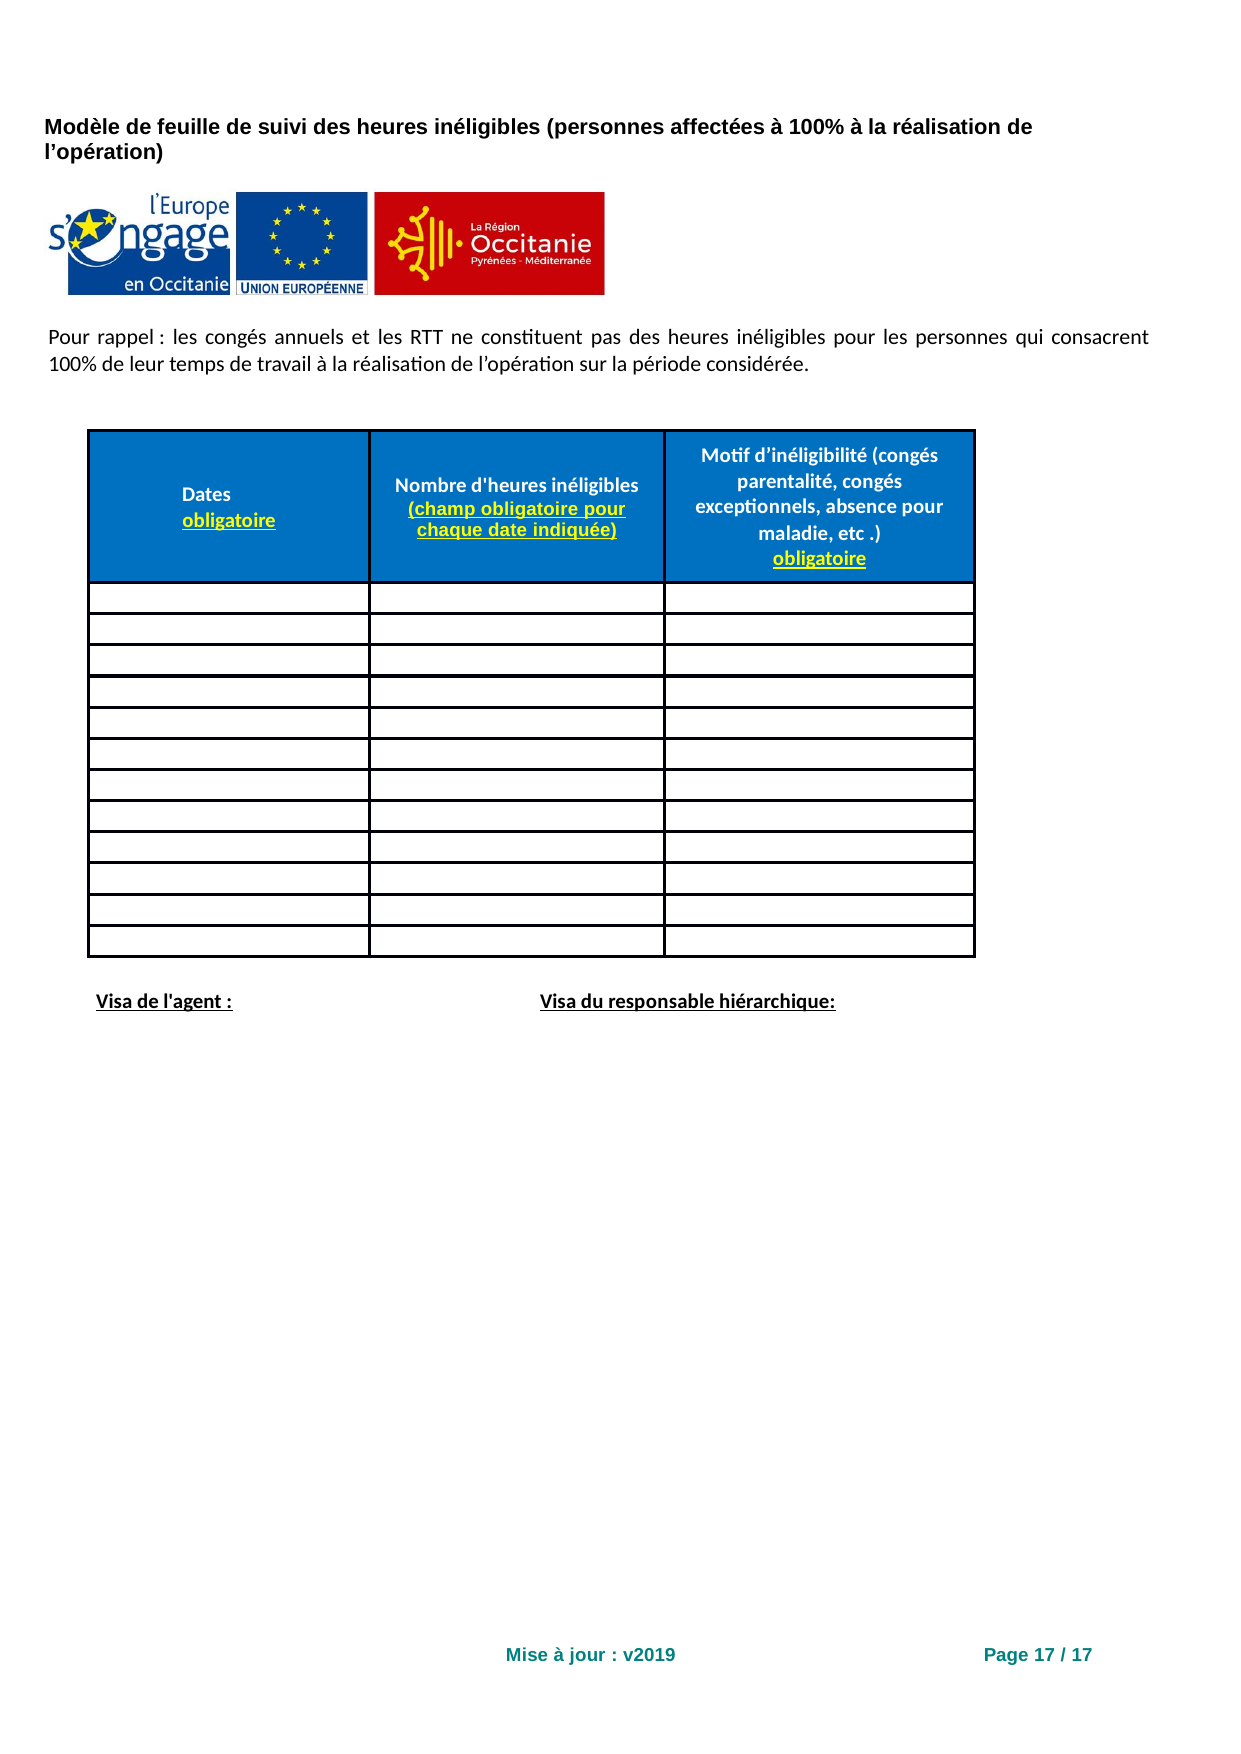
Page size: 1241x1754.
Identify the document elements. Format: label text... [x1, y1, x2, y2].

table_cell [371, 615, 663, 643]
table_cell [90, 615, 368, 643]
table_cell [371, 709, 663, 737]
table_cell [666, 740, 973, 768]
table_header Dates obligatoire [90, 432, 368, 581]
table_cell [371, 896, 663, 923]
table_cell [666, 709, 973, 737]
table_header Nombre d'heures inéligibles (champ obligatoire pour chaque date indiquée) [371, 432, 663, 581]
table_cell [666, 646, 973, 674]
table_cell [90, 896, 368, 923]
table_cell [90, 802, 368, 830]
text Modèle de feuille de suivi des heures inéligibles (personnes affectées à 100% à la réalisation de l’opération) [44, 113, 1152, 163]
table_cell [90, 833, 368, 861]
table_cell [371, 864, 663, 892]
table_cell [371, 771, 663, 799]
table_cell [666, 584, 973, 612]
table_cell [371, 646, 663, 674]
table_cell [666, 771, 973, 799]
table_header Visa du responsable hiérarchique: [533, 983, 1044, 1014]
table_header [311, 983, 532, 1014]
table_cell [90, 771, 368, 799]
picture [44, 188, 606, 298]
table_cell [90, 646, 368, 674]
table_cell [90, 709, 368, 737]
table_cell [666, 833, 973, 861]
table_cell [371, 584, 663, 612]
table_cell [666, 678, 973, 706]
table_cell [666, 802, 973, 830]
table_cell [666, 864, 973, 892]
table_cell [666, 615, 973, 643]
table_cell [371, 833, 663, 861]
table_cell [371, 802, 663, 830]
table_cell [371, 678, 663, 706]
table_cell [90, 584, 368, 612]
table_cell [90, 864, 368, 892]
table_cell [90, 740, 368, 768]
table_header Visa de l'agent : [89, 983, 311, 1014]
table_cell [666, 927, 973, 955]
table_header Motif d’inéligibilité (congés parentalité, congés exceptionnels, absence pour maladie, etc .) obligatoire [666, 432, 973, 581]
table_cell [90, 927, 368, 955]
text Pour rappel : les congés annuels et les RTT ne constituent pas des heures inéligibles pour les personnes qui consacrent 100% de leur temps de travail à la réalisation de l’opération sur la période considérée. [48, 323, 1152, 377]
table_cell [666, 896, 973, 923]
table_cell [371, 740, 663, 768]
table_cell [371, 927, 663, 955]
table_cell [90, 678, 368, 706]
